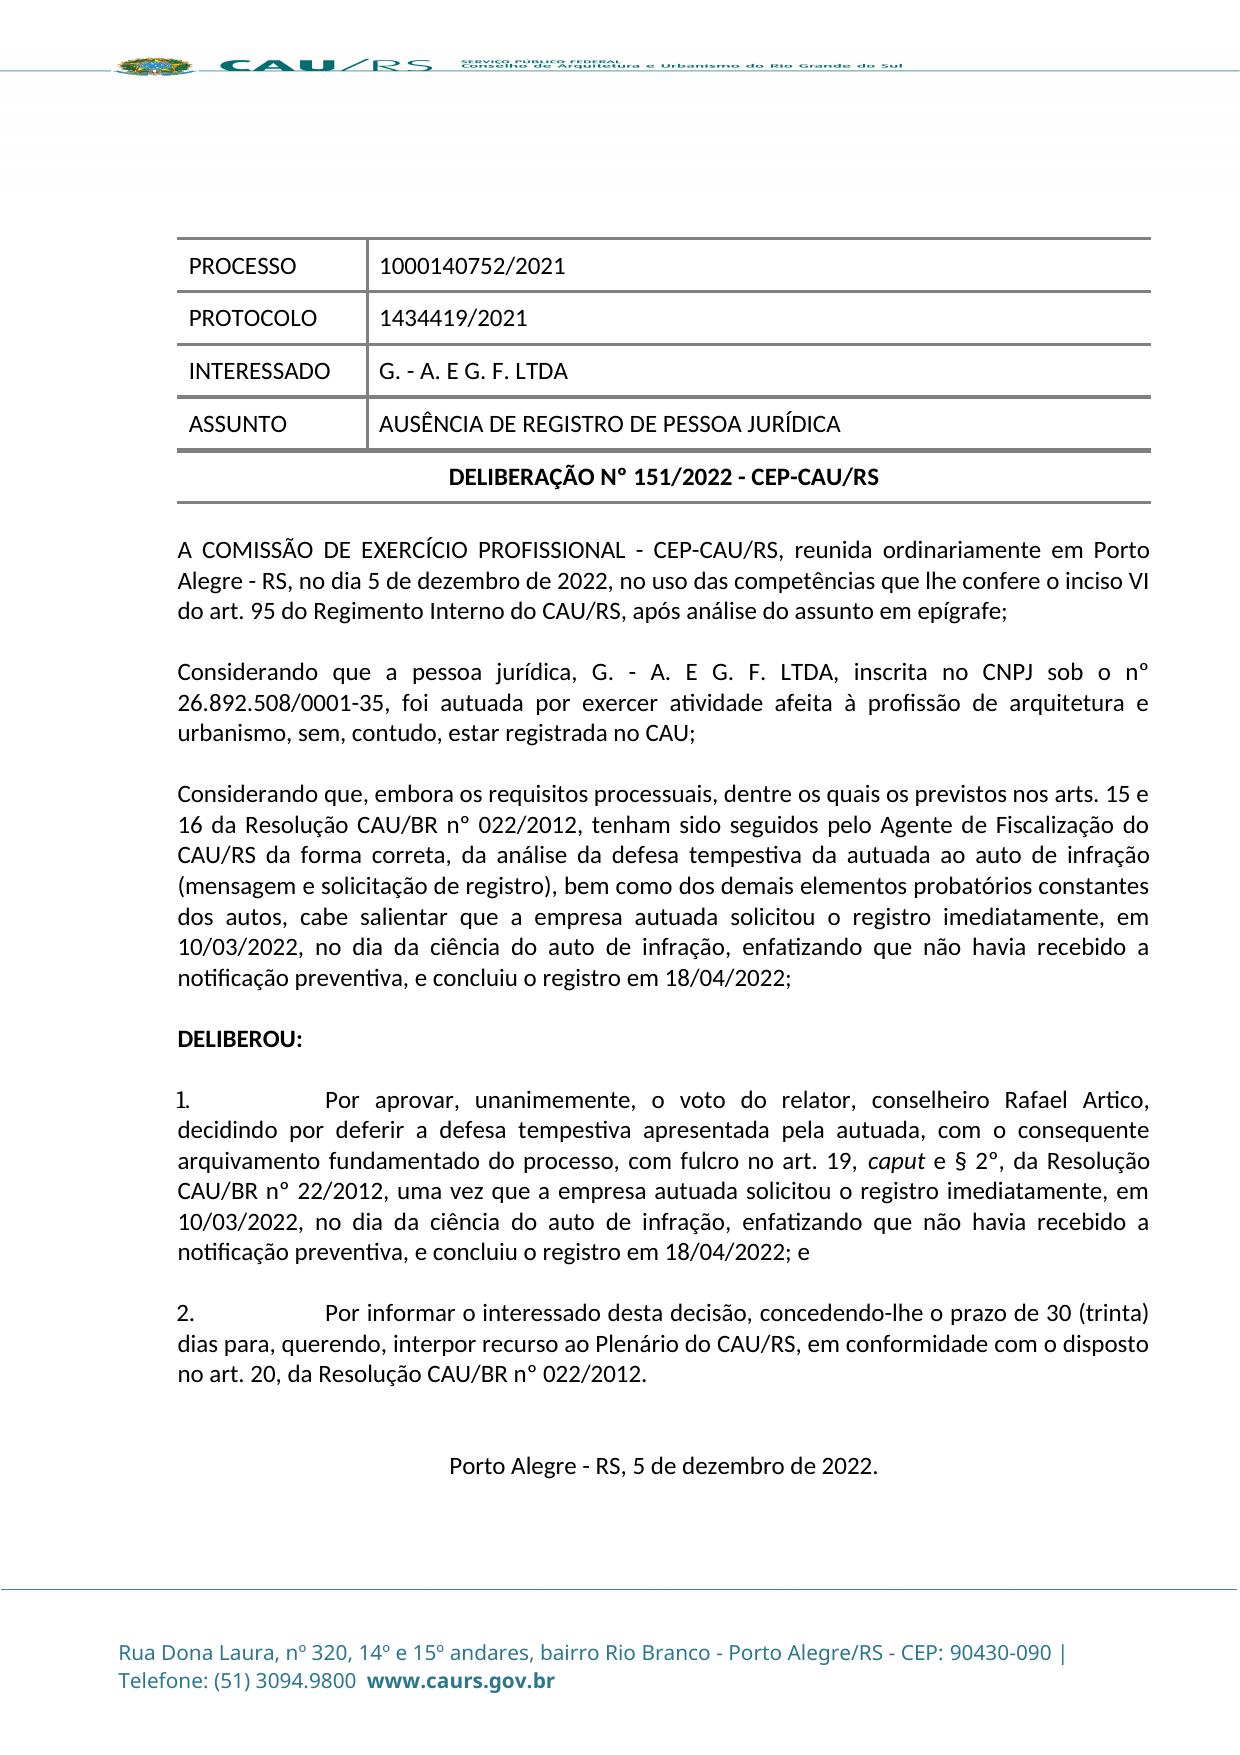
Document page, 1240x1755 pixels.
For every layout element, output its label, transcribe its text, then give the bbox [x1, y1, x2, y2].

table_header PROCESSO [177, 240, 366, 290]
text Considerando que, embora os requisitos processuais, dentre os quais os previstos nos arts. 15 e 16 da Resolução CAU/BR nº 022/2012, tenham sido seguidos pelo Agente de Fiscalização do CAU/RS da forma correta, da análise da defesa tempestiva da autuada ao auto de infração (mensagem e solicitação de registro), bem como dos demais elementos probatórios constantes dos autos, cabe salientar que a empresa autuada solicitou o registro imediatamente, em 10/03/2022, no dia da ciência do auto de infração, enfatizando que não havia recebido a notificação preventiva, e concluiu o registro em 18/04/2022; [177, 779, 1151, 992]
table_cell ASSUNTO [177, 399, 366, 448]
table_cell INTERESSADO [177, 346, 366, 395]
table_cell 1434419/2021 [369, 293, 1151, 343]
table_cell PROTOCOLO [177, 293, 366, 343]
list Por informar o interessado desta decisão, concedendo-lhe o prazo de 30 (trinta) dias para, querendo, interpor recurso ao Plenário do CAU/RS, em conformidade com o disposto no art. 20, da Resolução CAU/BR nº 022/2012. [176, 1297, 1151, 1389]
text Considerando que a pessoa jurídica, G. - A. E G. F. LTDA, inscrita no CNPJ sob o nº 26.892.508/0001-35, foi autuada por exercer atividade afeita à profissão de arquitetura e urbanismo, sem, contudo, estar registrada no CAU; [177, 657, 1151, 748]
table_cell G. - A. E G. F. LTDA [369, 346, 1151, 395]
table_cell DELIBERAÇÃO Nº 151/2022 - CEP-CAU/RS [177, 453, 1151, 501]
text Porto Alegre - RS, 5 de dezembro de 2022. [177, 1450, 1151, 1481]
list Por aprovar, unanimemente, o voto do relator, conselheiro Rafael Artico, decidindo por deferir a defesa tempestiva apresentada pela autuada, com o consequente arquivamento fundamentado do processo, com fulcro no art. 19, caput e § 2º, da Resolução CAU/BR nº 22/2012, uma vez que a empresa autuada solicitou o registro imediatamente, em 10/03/2022, no dia da ciência do auto de infração, enfatizando que não havia recebido a notificação preventiva, e concluiu o registro em 18/04/2022; e [176, 1084, 1151, 1267]
table_cell AUSÊNCIA DE REGISTRO DE PESSOA JURÍDICA [369, 399, 1151, 448]
table_header 1000140752/2021 [369, 240, 1151, 290]
text DELIBEROU: [177, 1023, 1151, 1053]
text A COMISSÃO DE EXERCÍCIO PROFISSIONAL - CEP-CAU/RS, reunida ordinariamente em Porto Alegre - RS, no dia 5 de dezembro de 2022, no uso das competências que lhe confere o inciso VI do art. 95 do Regimento Interno do CAU/RS, após análise do assunto em epígrafe; [177, 534, 1151, 626]
